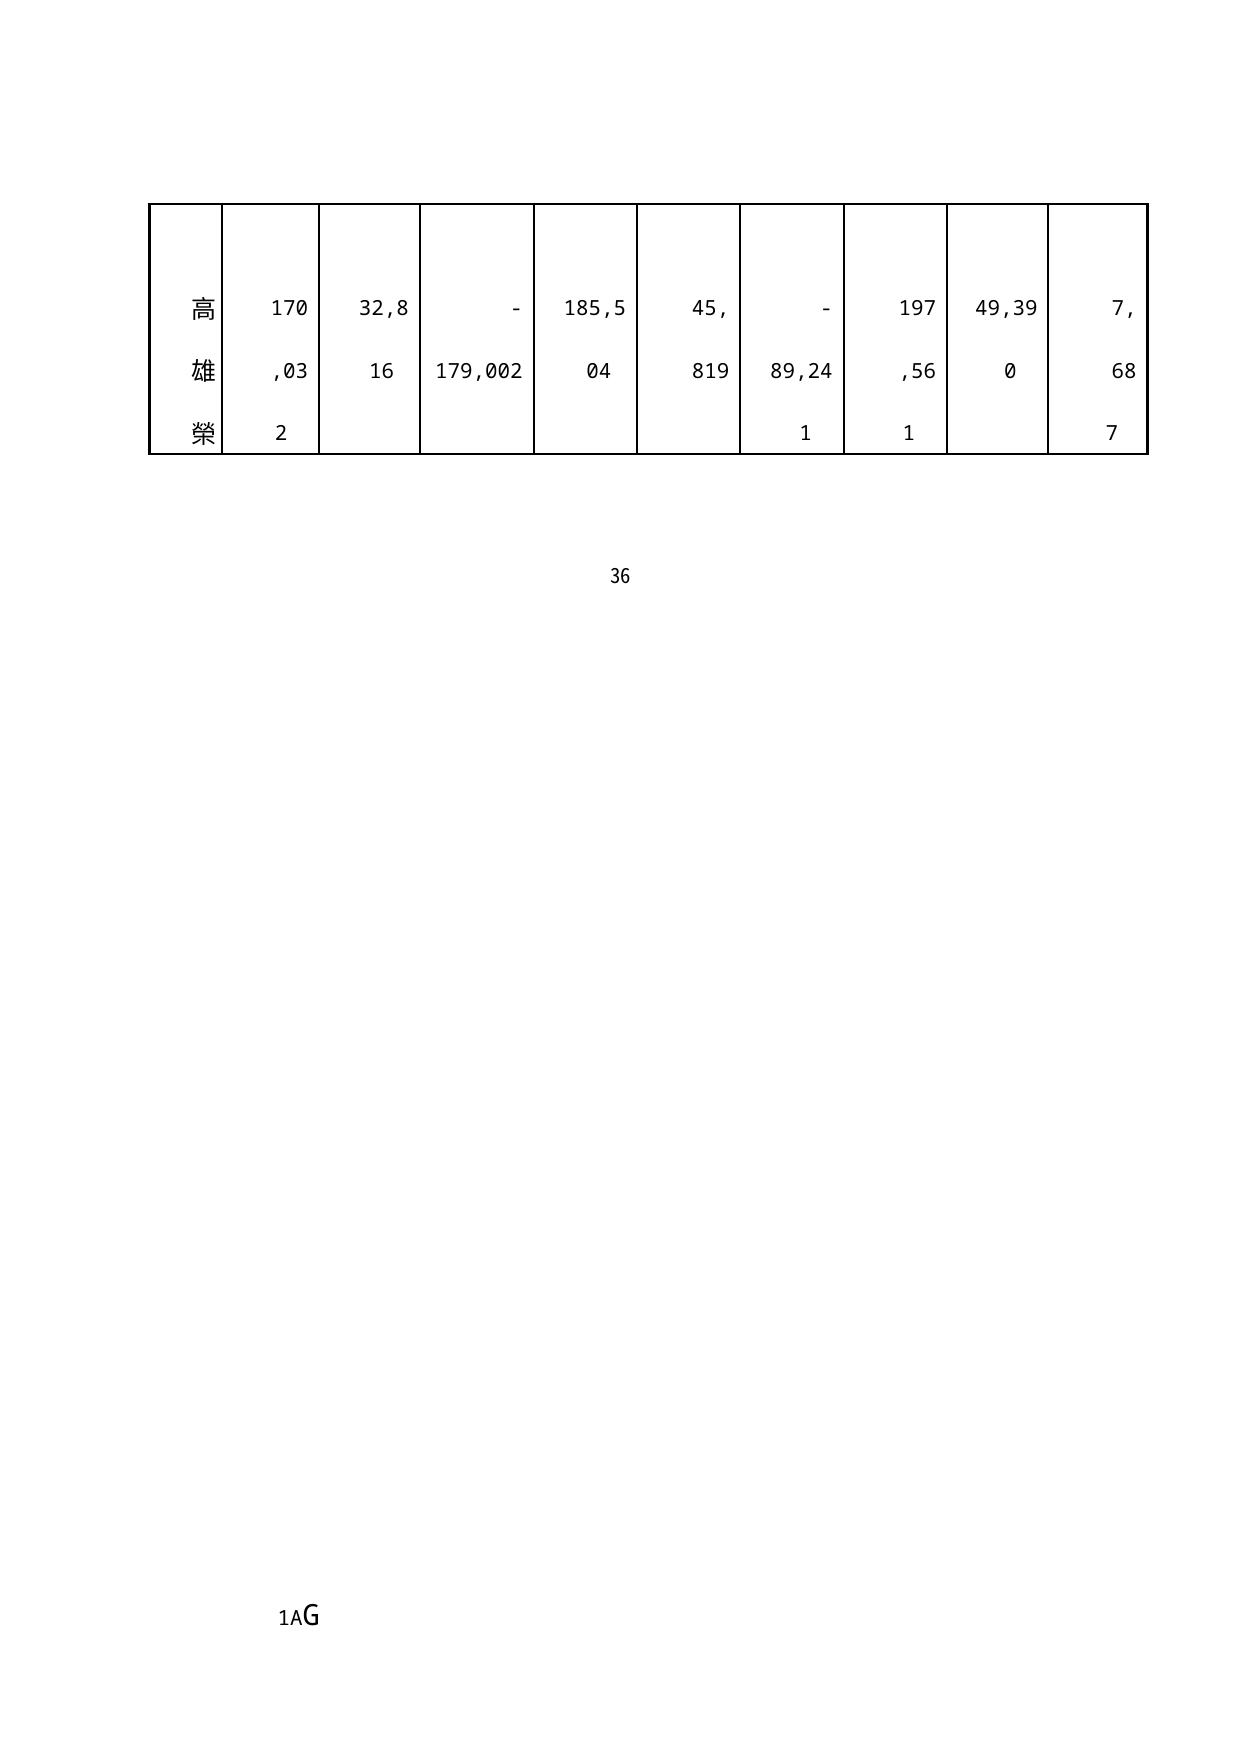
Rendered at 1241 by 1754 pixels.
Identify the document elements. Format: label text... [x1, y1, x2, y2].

table_cell 185,504 [535, 205, 636, 453]
table_cell 197,561 [845, 205, 946, 453]
table_cell 32,816 [320, 205, 419, 453]
table_cell -179,002 [421, 205, 533, 453]
table_cell 7,687 [1049, 205, 1146, 453]
table_cell 170,032 [223, 205, 318, 453]
table_cell 45,819 [638, 205, 739, 453]
table_cell 49,390 [948, 205, 1047, 453]
table_cell -89,241 [741, 205, 843, 453]
table_cell 高雄榮 [151, 205, 221, 453]
